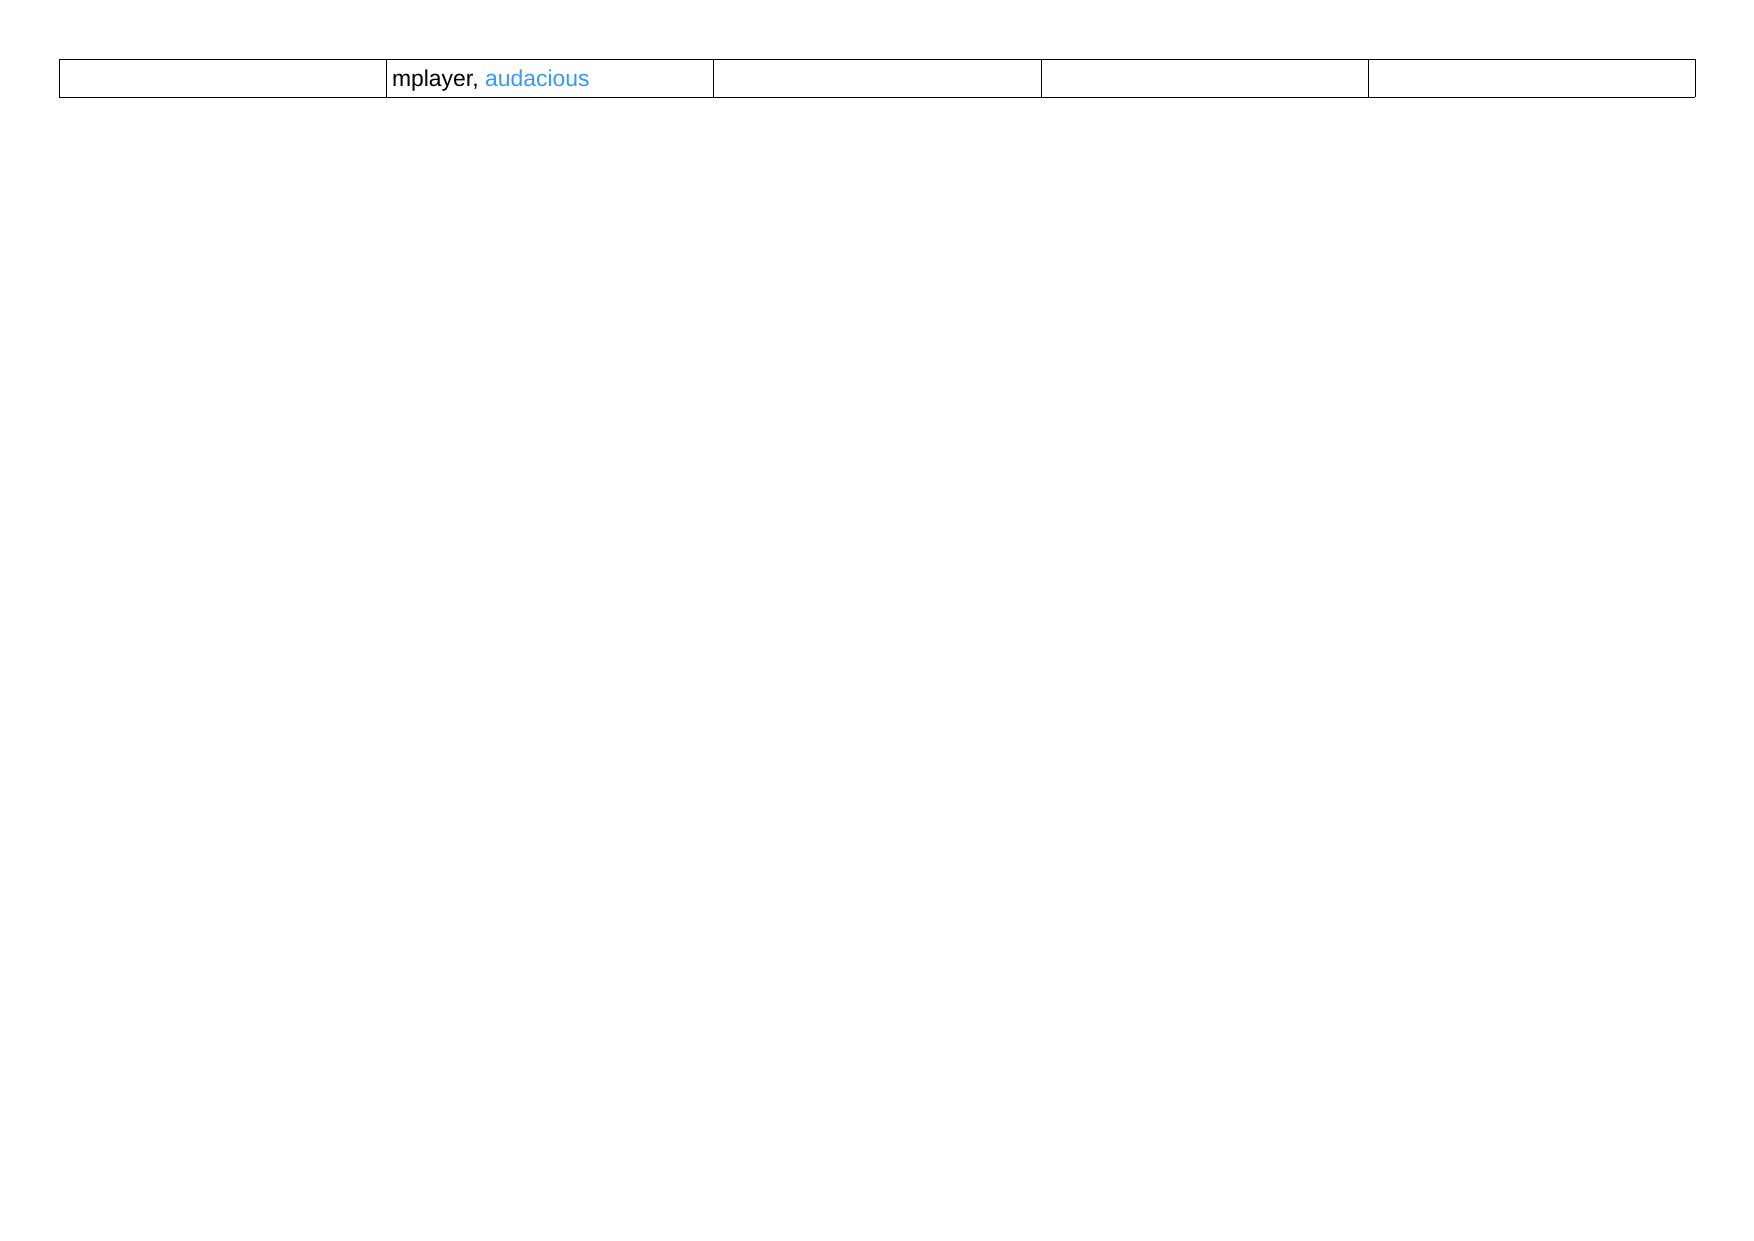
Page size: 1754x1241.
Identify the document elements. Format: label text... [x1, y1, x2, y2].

table_cell mplayer, audacious [387, 60, 713, 97]
table_cell [1369, 60, 1695, 97]
table_cell [1042, 60, 1368, 97]
table_cell [60, 60, 386, 97]
table_cell [714, 60, 1041, 97]
